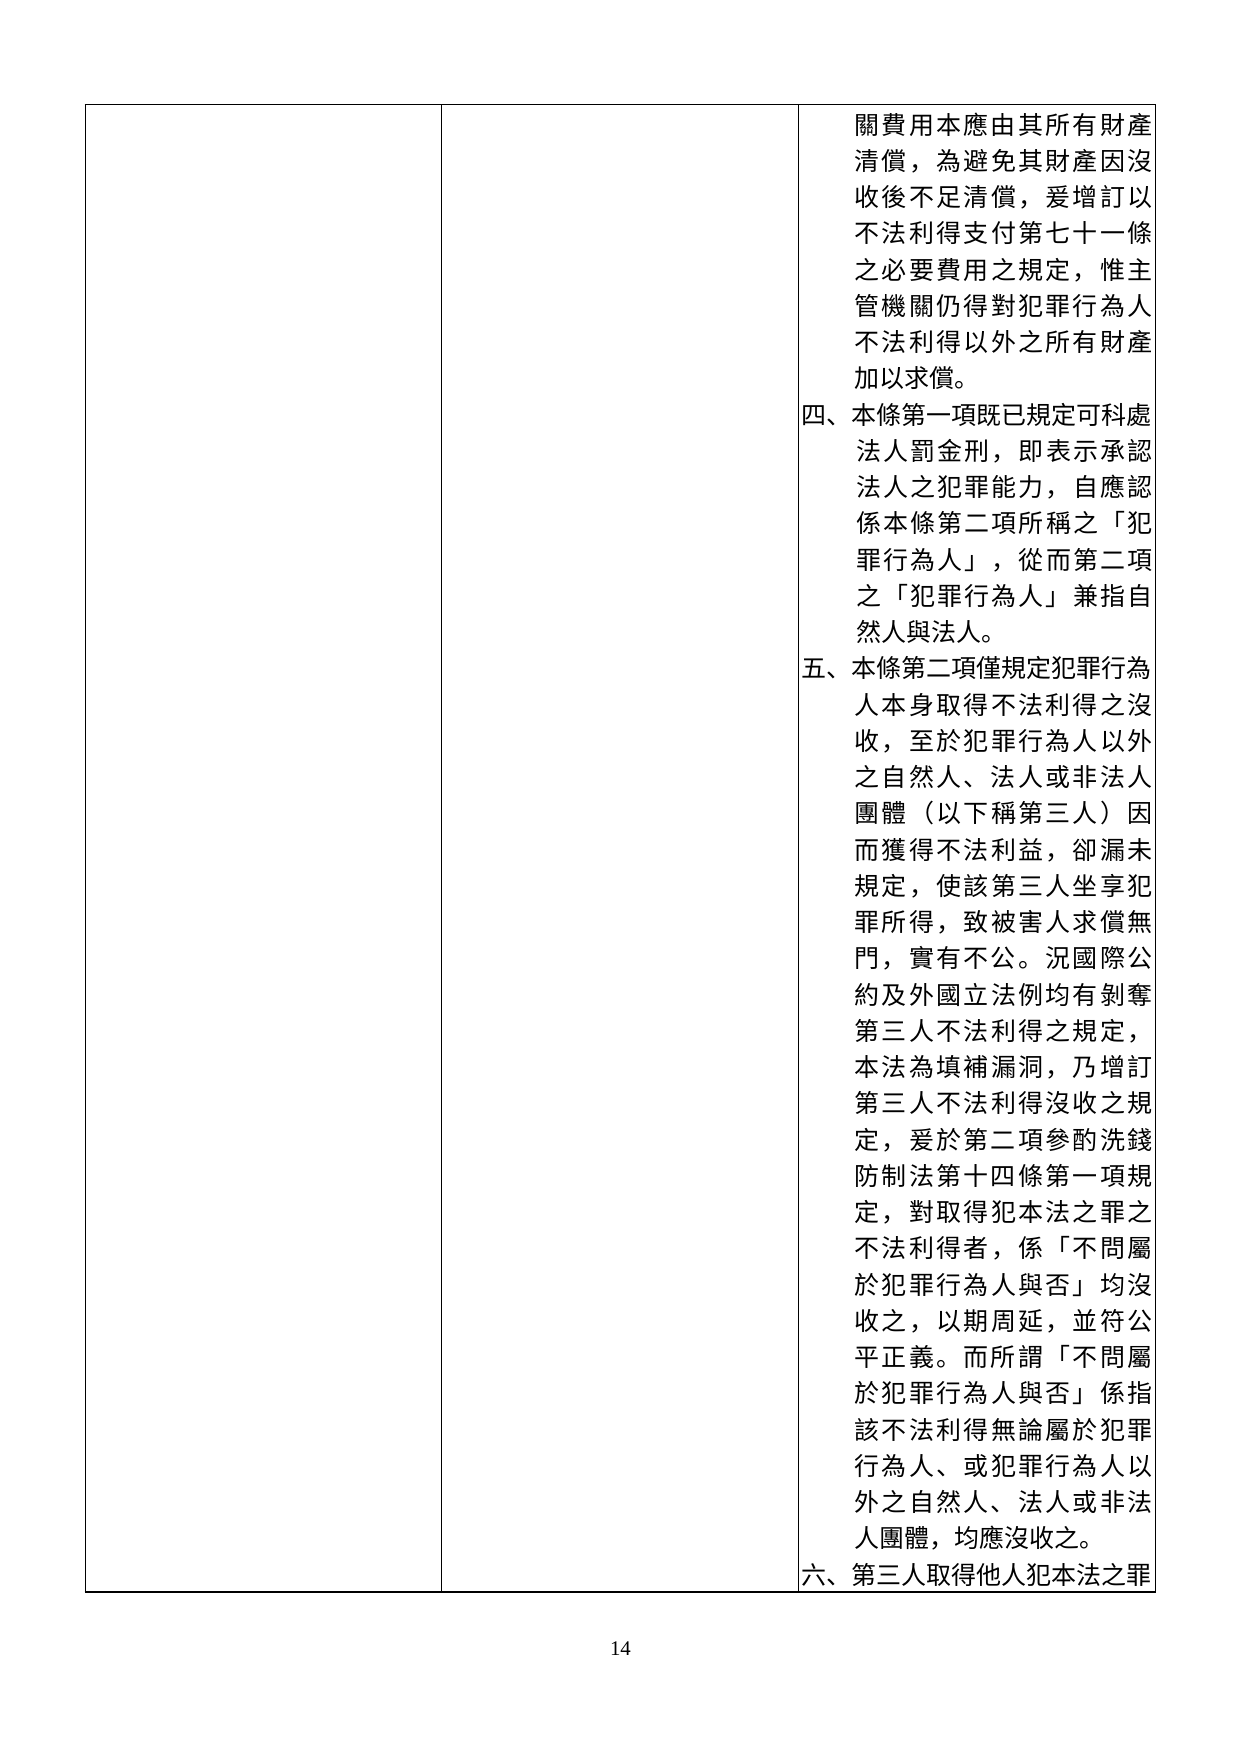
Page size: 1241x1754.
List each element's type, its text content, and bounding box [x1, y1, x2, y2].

table_cell [442, 105, 798, 1591]
table_cell 關費用本應由其所有財產清償，為避免其財產因沒收後不足清償，爰增訂以不法利得支付第七十一條之必要費用之規定，惟主管機關仍得對犯罪行為人不法利得以外之所有財產加以求償。 四、本條第一項既已規定可科處法人罰金刑，即表示承認法人之犯罪能力，自應認係本條第二項所稱之「犯罪行為人」，從而第二項之「犯罪行為人」兼指自然人與法人。 五、本條第二項僅規定犯罪行為人本身取得不法利得之沒收，至於犯罪行為人以外之自然人、法人或非法人團體（以下稱第三人）因而獲得不法利益，卻漏未規定，使該第三人坐享犯罪所得，致被害人求償無門，實有不公。況國際公約及外國立法例均有剝奪第三人不法利得之規定，本法為填補漏洞，乃增訂第三人不法利得沒收之規定，爰於第二項參酌洗錢防制法第十四條第一項規定，對取得犯本法之罪之不法利得者，係「不問屬於犯罪行為人與否」均沒收之，以期周延，並符公平正義。而所謂「不問屬於犯罪行為人與否」係指該不法利得無論屬於犯罪行為人、或犯罪行為人以外之自然人、法人或非法人團體，均應沒收之。 六、第三人取得他人犯本法之罪 [799, 105, 1155, 1591]
table_cell [86, 105, 441, 1591]
